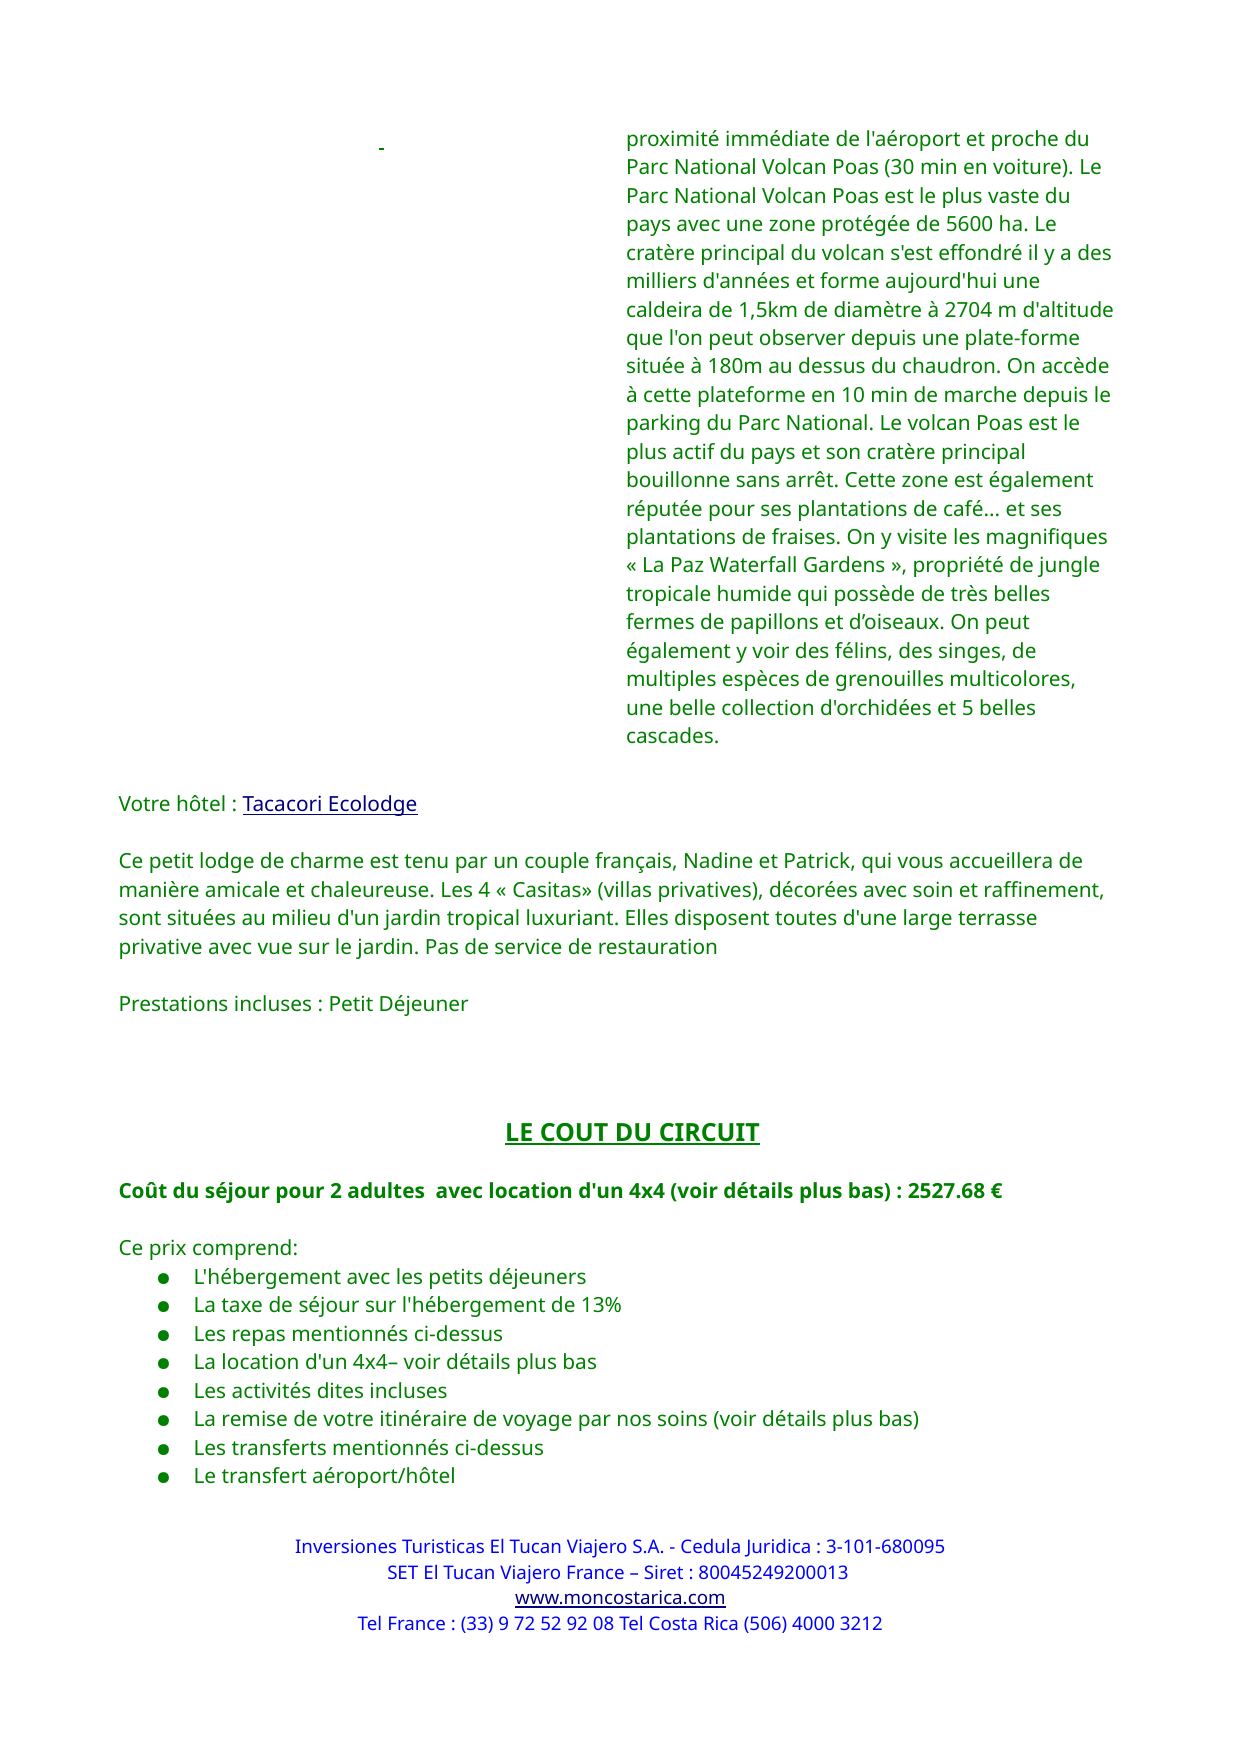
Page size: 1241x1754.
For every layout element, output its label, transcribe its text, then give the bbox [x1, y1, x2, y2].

list Les activités dites incluses [156, 1376, 1122, 1404]
table_header [118, 118, 620, 755]
list La remise de votre itinéraire de voyage par nos soins (voir détails plus bas) [156, 1404, 1122, 1433]
list Les transferts mentionnés ci-dessus [156, 1433, 1122, 1461]
text Votre hôtel : Tacacori Ecolodge [118, 789, 1122, 818]
text Prestations incluses : Petit Déjeuner [118, 989, 1122, 1018]
text LE COUT DU CIRCUIT [118, 1114, 1146, 1148]
list La location d'un 4x4– voir détails plus bas [156, 1347, 1122, 1376]
list L'hébergement avec les petits déjeuners [156, 1262, 1122, 1290]
list Les repas mentionnés ci-dessus [156, 1319, 1122, 1347]
text Ce petit lodge de charme est tenu par un couple français, Nadine et Patrick, qui vous accueillera de manière amicale et chaleureuse. Les 4 « Casitas» (villas privatives), décorées avec soin et raffinement, sont situées au milieu d'un jardin tropical luxuriant. Elles disposent toutes d'une large terrasse privative avec vue sur le jardin. Pas de service de restauration [118, 847, 1122, 960]
text Ce prix comprend: [118, 1233, 1122, 1262]
list La taxe de séjour sur l'hébergement de 13% [156, 1290, 1122, 1319]
list Le transfert aéroport/hôtel [156, 1461, 1122, 1489]
table_header proximité immédiate de l'aéroport et proche du Parc National Volcan Poas (30 min en voiture). Le Parc National Volcan Poas est le plus vaste du pays avec une zone protégée de 5600 ha. Le cratère principal du volcan s'est effondré il y a des milliers d'années et forme aujourd'hui une caldeira de 1,5km de diamètre à 2704 m d'altitude que l'on peut observer depuis une plate-forme située à 180m au dessus du chaudron. On accède à cette plateforme en 10 min de marche depuis le parking du Parc National. Le volcan Poas est le plus actif du pays et son cratère principal bouillonne sans arrêt. Cette zone est également réputée pour ses plantations de café... et ses plantations de fraises. On y visite les magnifiques « La Paz Waterfall Gardens », propriété de jungle tropicale humide qui possède de très belles fermes de papillons et d’oiseaux. On peut également y voir des félins, des singes, de multiples espèces de grenouilles multicolores, une belle collection d'orchidées et 5 belles cascades. [620, 118, 1122, 755]
text Coût du séjour pour 2 adultes avec location d'un 4x4 (voir détails plus bas) : 2527.68 € [118, 1177, 1122, 1205]
